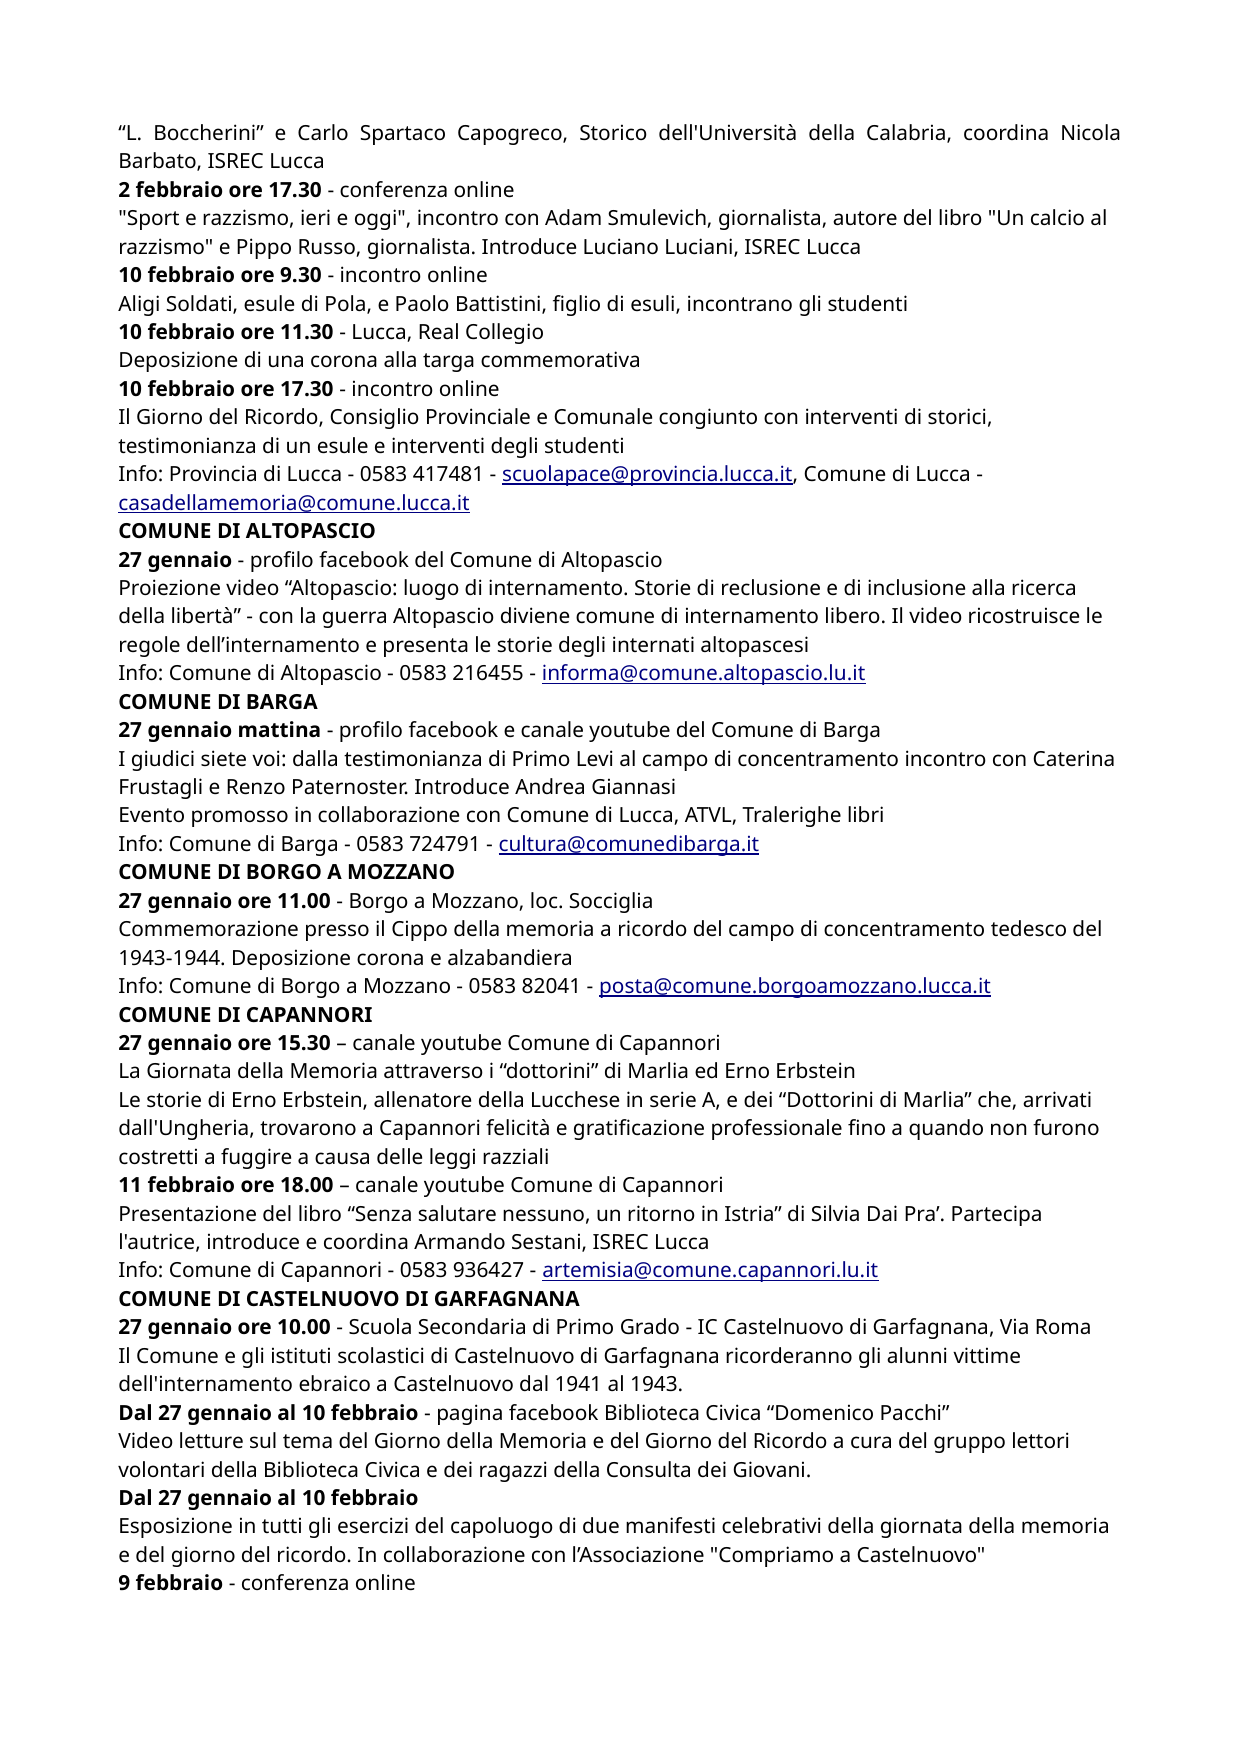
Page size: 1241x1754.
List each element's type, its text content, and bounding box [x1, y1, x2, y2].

text Evento promosso in collaborazione con Comune di Lucca, ATVL, Tralerighe libri [118, 801, 1122, 829]
text Dal 27 gennaio al 10 febbraio - pagina facebook Biblioteca Civica “Domenico Pacchi” [118, 1398, 1122, 1426]
text Info: Provincia di Lucca - 0583 417481 - scuolapace@provincia.lucca.it, Comune di Lucca - casadellamemoria@comune.lucca.it [118, 459, 1122, 516]
text Deposizione di una corona alla targa commemorativa [118, 346, 1122, 374]
text 11 febbraio ore 18.00 – canale youtube Comune di Capannori [118, 1170, 1122, 1199]
text 10 febbraio ore 11.30 - Lucca, Real Collegio [118, 317, 1122, 346]
text 27 gennaio ore 10.00 - Scuola Secondaria di Primo Grado - IC Castelnuovo di Garfagnana, Via Roma [118, 1312, 1122, 1341]
text Presentazione del libro “Senza salutare nessuno, un ritorno in Istria” di Silvia Dai Pra’. Partecipa l'autrice, introduce e coordina Armando Sestani, ISREC Lucca [118, 1199, 1122, 1256]
text Le storie di Erno Erbstein, allenatore della Lucchese in serie A, e dei “Dottorini di Marlia” che, arrivati dall'Ungheria, trovarono a Capannori felicità e gratificazione professionale fino a quando non furono costretti a fuggire a causa delle leggi razziali [118, 1085, 1122, 1170]
text 10 febbraio ore 17.30 - incontro online [118, 374, 1122, 402]
text Il Giorno del Ricordo, Consiglio Provinciale e Comunale congiunto con interventi di storici, testimonianza di un esule e interventi degli studenti [118, 402, 1122, 459]
text Proiezione video “Altopascio: luogo di internamento. Storie di reclusione e di inclusione alla ricerca della libertà” - con la guerra Altopascio diviene comune di internamento libero. Il video ricostruisce le regole dell’internamento e presenta le storie degli internati altopascesi [118, 573, 1122, 658]
text Aligi Soldati, esule di Pola, e Paolo Battistini, figlio di esuli, incontrano gli studenti [118, 289, 1122, 317]
text “L. Boccherini” e Carlo Spartaco Capogreco, Storico dell'Università della Calabria, coordina Nicola Barbato, ISREC Lucca [118, 118, 1122, 175]
text 27 gennaio ore 11.00 - Borgo a Mozzano, loc. Socciglia [118, 886, 1122, 914]
text COMUNE DI CASTELNUOVO DI GARFAGNANA [118, 1284, 1122, 1312]
text 27 gennaio mattina - profilo facebook e canale youtube del Comune di Barga [118, 715, 1122, 744]
text Il Comune e gli istituti scolastici di Castelnuovo di Garfagnana ricorderanno gli alunni vittime dell'internamento ebraico a Castelnuovo dal 1941 al 1943. [118, 1341, 1122, 1398]
text 10 febbraio ore 9.30 - incontro online [118, 260, 1122, 289]
text 27 gennaio - profilo facebook del Comune di Altopascio [118, 545, 1122, 573]
text La Giornata della Memoria attraverso i “dottorini” di Marlia ed Erno Erbstein [118, 1057, 1122, 1085]
text COMUNE DI BARGA [118, 687, 1122, 715]
text I giudici siete voi: dalla testimonianza di Primo Levi al campo di concentramento incontro con Caterina Frustagli e Renzo Paternoster. Introduce Andrea Giannasi [118, 744, 1122, 801]
text Info: Comune di Altopascio - 0583 216455 - informa@comune.altopascio.lu.it [118, 658, 1122, 687]
text "Sport e razzismo, ieri e oggi", incontro con Adam Smulevich, giornalista, autore del libro "Un calcio al razzismo" e Pippo Russo, giornalista. Introduce Luciano Luciani, ISREC Lucca [118, 203, 1122, 260]
text 27 gennaio ore 15.30 – canale youtube Comune di Capannori [118, 1028, 1122, 1057]
text Esposizione in tutti gli esercizi del capoluogo di due manifesti celebrativi della giornata della memoria e del giorno del ricordo. In collaborazione con l’Associazione "Compriamo a Castelnuovo" [118, 1512, 1122, 1568]
text Dal 27 gennaio al 10 febbraio [118, 1483, 1122, 1512]
text Info: Comune di Barga - 0583 724791 - cultura@comunedibarga.it [118, 829, 1122, 857]
text Info: Comune di Capannori - 0583 936427 - artemisia@comune.capannori.lu.it [118, 1256, 1122, 1284]
text Video letture sul tema del Giorno della Memoria e del Giorno del Ricordo a cura del gruppo lettori volontari della Biblioteca Civica e dei ragazzi della Consulta dei Giovani. [118, 1426, 1122, 1483]
text 9 febbraio - conferenza online [118, 1568, 1122, 1597]
text Info: Comune di Borgo a Mozzano - 0583 82041 - posta@comune.borgoamozzano.lucca.it [118, 971, 1122, 1000]
text COMUNE DI BORGO A MOZZANO [118, 857, 1122, 886]
text Commemorazione presso il Cippo della memoria a ricordo del campo di concentramento tedesco del 1943-1944. Deposizione corona e alzabandiera [118, 914, 1122, 971]
text COMUNE DI CAPANNORI [118, 1000, 1122, 1028]
text 2 febbraio ore 17.30 - conferenza online [118, 175, 1122, 203]
text COMUNE DI ALTOPASCIO [118, 516, 1122, 545]
